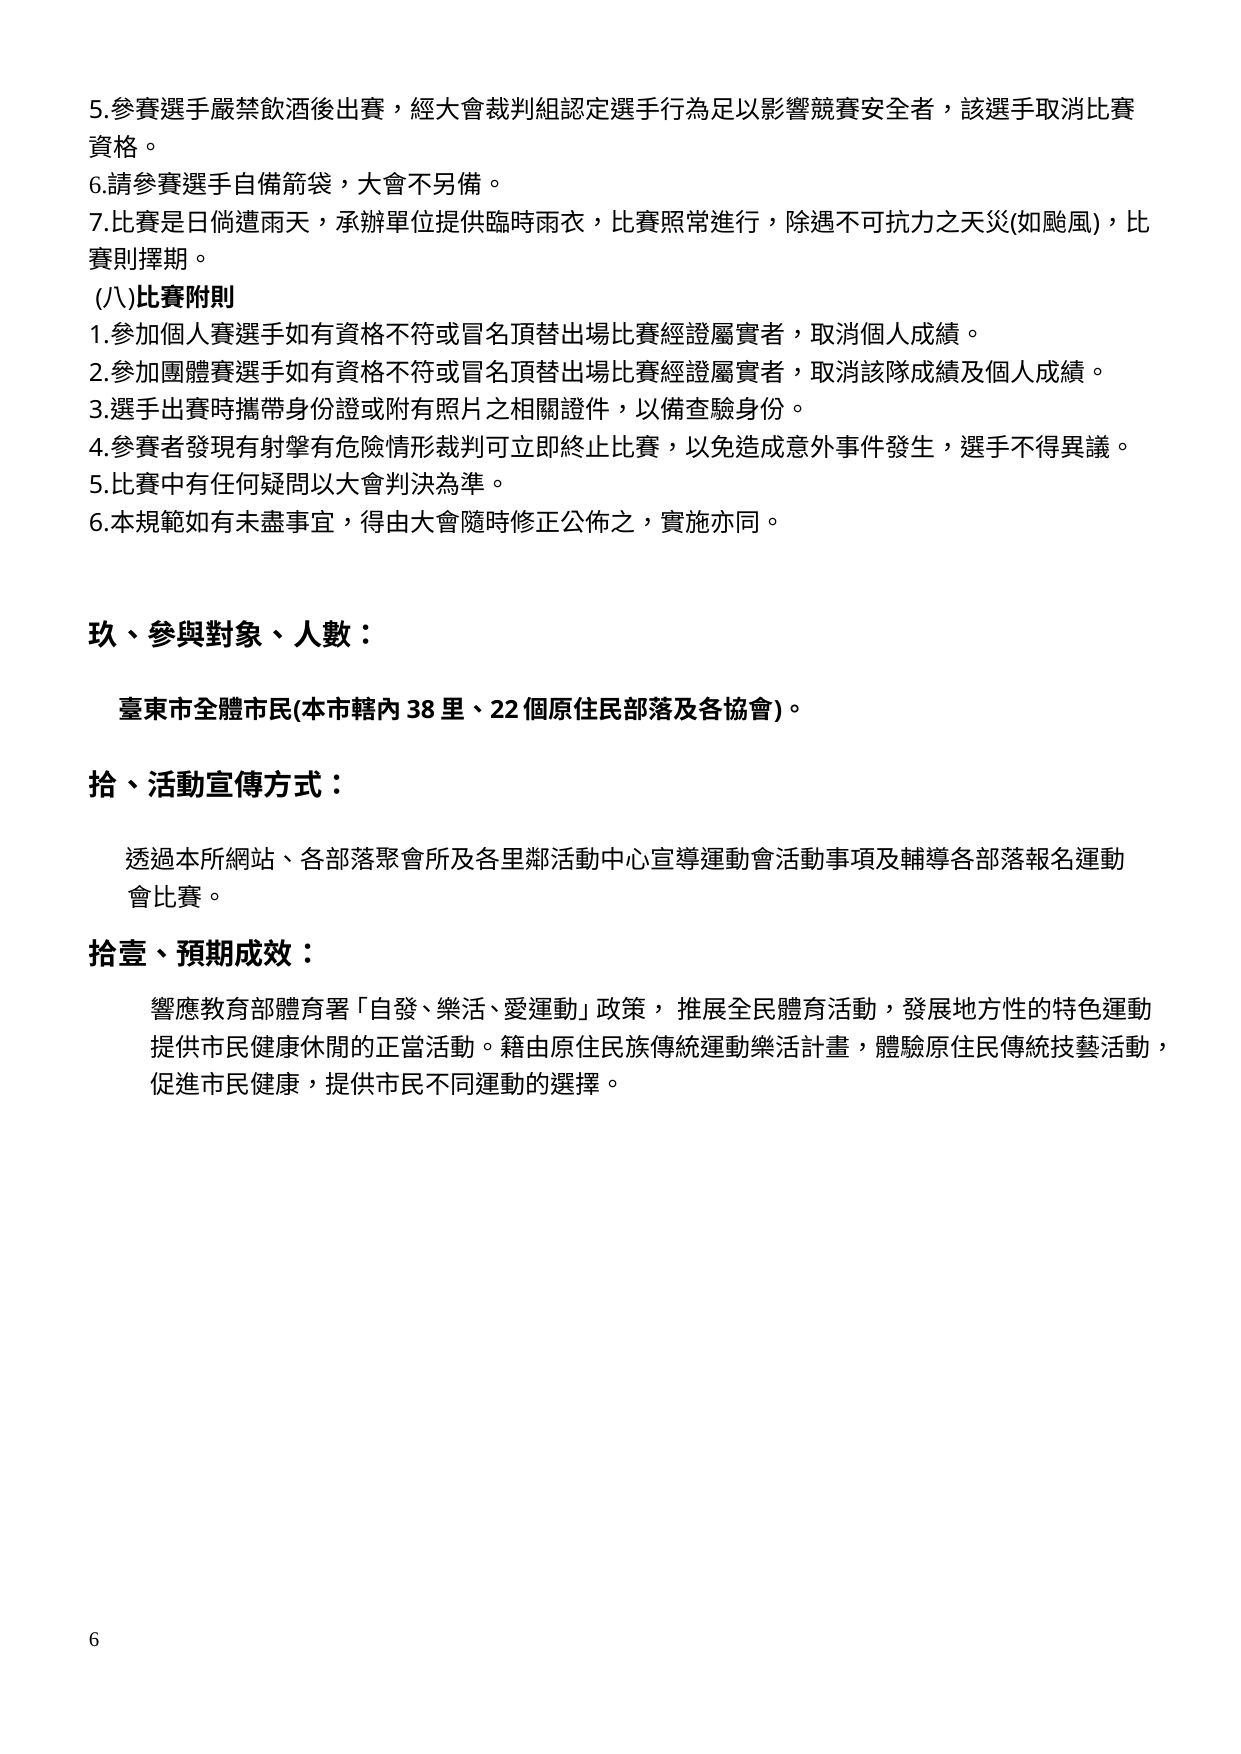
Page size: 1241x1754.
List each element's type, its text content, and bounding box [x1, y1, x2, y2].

text 6.請參賽選手自備箭袋，大會不另備。 [89, 164, 1152, 202]
text (八)比賽附則 [89, 277, 1152, 314]
text 5.參賽選手嚴禁飲酒後出賽，經大會裁判組認定選手行為足以影響競賽安全者，該選手取消比賽資格。 [89, 89, 1152, 164]
text 4.參賽者發現有射搫有危險情形裁判可立即終止比賽，以免造成意外事件發生，選手不得異議。 [89, 427, 1152, 464]
text 透過本所網站、各部落聚會所及各里鄰活動中心宣導運動會活動事項及輔導各部落報名運動 [89, 839, 1152, 877]
text 響應教育部體育署「自發、樂活、愛運動」政策， 推展全民體育活動，發展地方性的特色運動，提供市民健康休閒的正當活動。籍由原住民族傳統運動樂活計畫，體驗原住民傳統技藝活動，促進市民健康，提供市民不同運動的選擇。 [150, 989, 1152, 1102]
text 5.比賽中有任何疑問以大會判決為準。 [89, 464, 1152, 502]
text 會比賽。 [89, 877, 1152, 914]
text 2.參加團體賽選手如有資格不符或冒名頂替出場比賽經證屬實者，取消該隊成績及個人成績。 [89, 352, 1152, 389]
text 7.比賽是日倘遭雨天，承辦單位提供臨時雨衣，比賽照常進行，除遇不可抗力之天災(如颱風)，比賽則擇期。 [89, 202, 1152, 277]
text 6.本規範如有未盡事宜，得由大會隨時修正公佈之，實施亦同。 [89, 502, 1152, 539]
text 3.選手出賽時攜帶身份證或附有照片之相關證件，以備查驗身份。 [89, 389, 1152, 427]
text 拾壹、預期成效： [89, 914, 1152, 989]
text 玖、參與對象、人數： [89, 596, 1152, 671]
text 拾、活動宣傳方式： [89, 746, 1152, 821]
text 臺東市全體市民(本市轄內38里、22個原住民部落及各協會)。 [89, 689, 1152, 727]
text 1.參加個人賽選手如有資格不符或冒名頂替出場比賽經證屬實者，取消個人成績。 [89, 314, 1152, 352]
